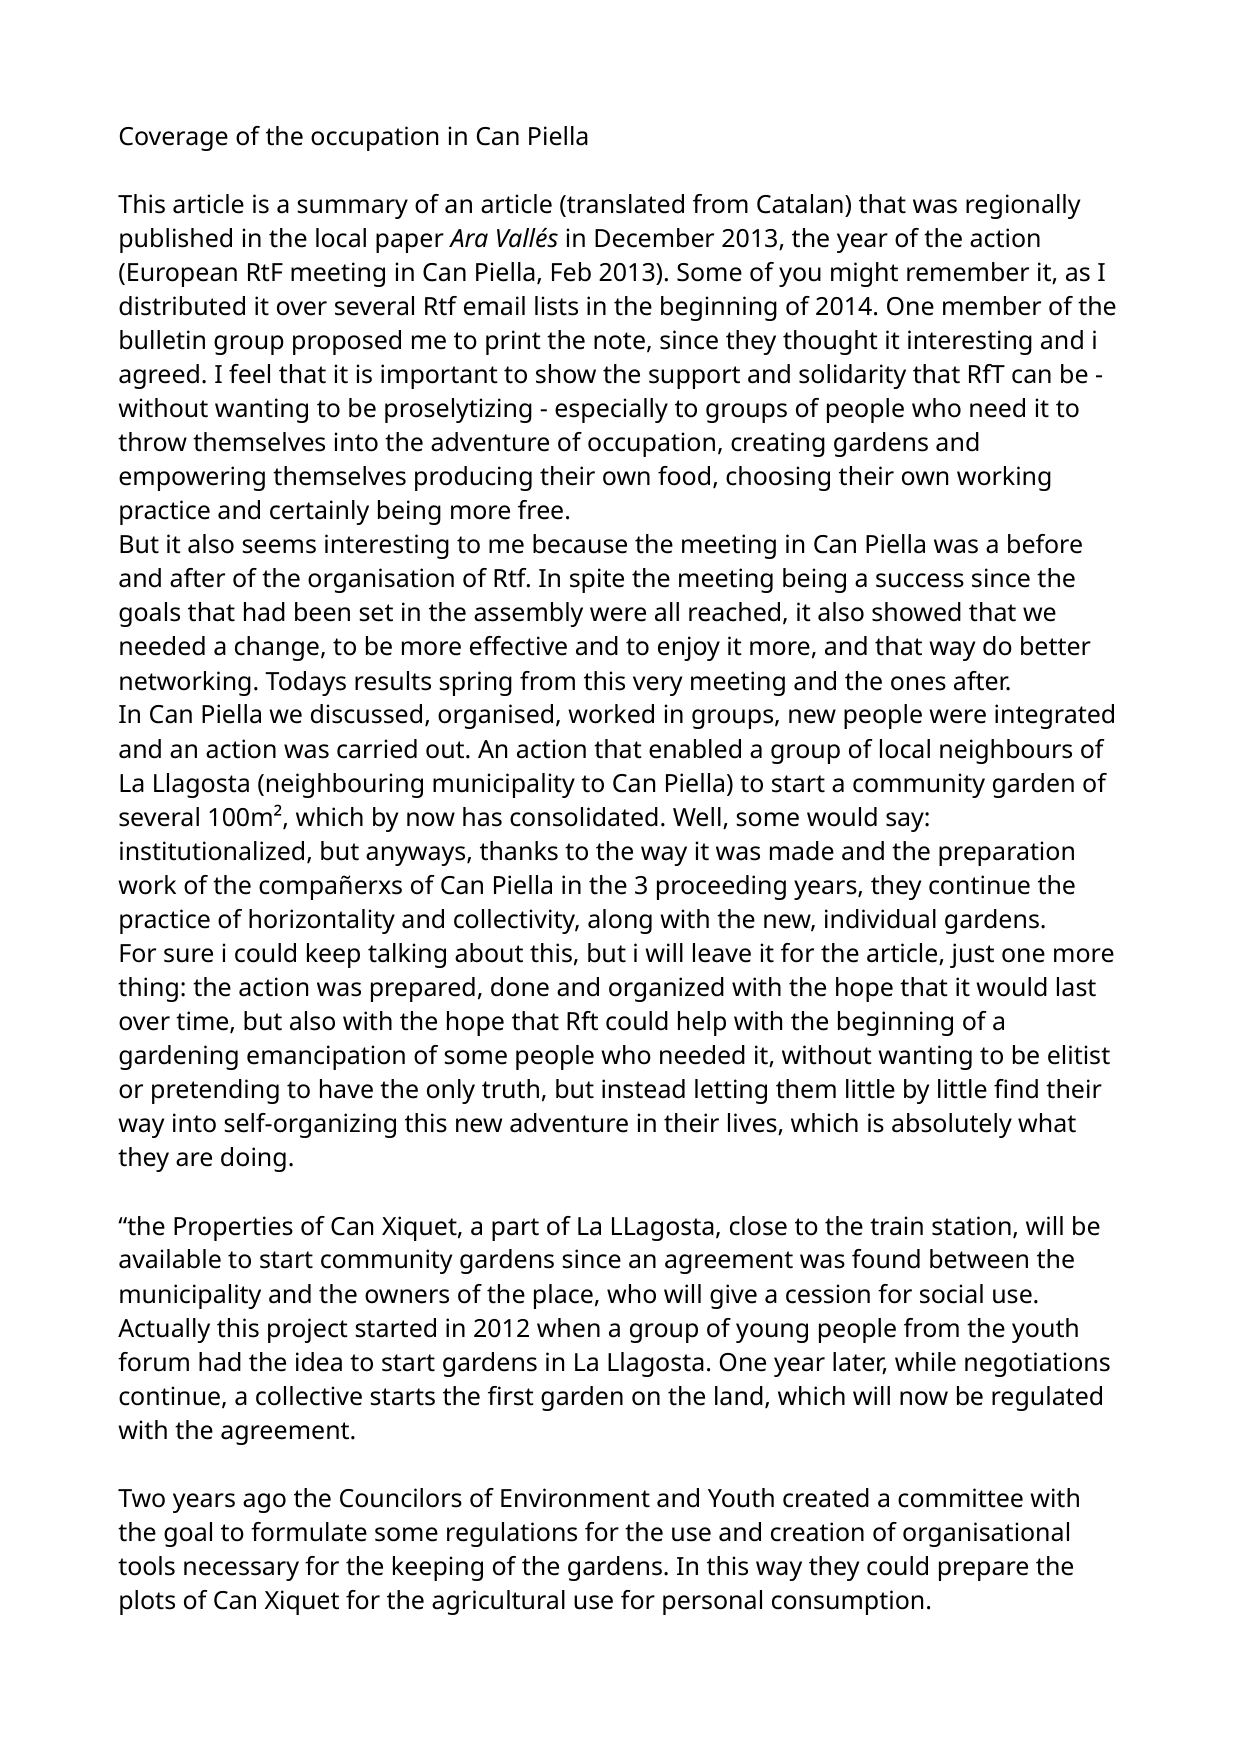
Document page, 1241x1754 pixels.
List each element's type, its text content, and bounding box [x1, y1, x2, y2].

text Coverage of the occupation in Can Piella [118, 118, 1122, 152]
text But it also seems interesting to me because the meeting in Can Piella was a before and after of the organisation of Rtf. In spite the meeting being a success since the goals that had been set in the assembly were all reached, it also showed that we needed a change, to be more effective and to enjoy it more, and that way do better networking. Todays results spring from this very meeting and the ones after. [118, 527, 1122, 697]
text Two years ago the Councilors of Environment and Youth created a committee with the goal to formulate some regulations for the use and creation of organisational tools necessary for the keeping of the gardens. In this way they could prepare the plots of Can Xiquet for the agricultural use for personal consumption. [118, 1481, 1122, 1617]
text “the Properties of Can Xiquet, a part of La LLagosta, close to the train station, will be available to start community gardens since an agreement was found between the municipality and the owners of the place, who will give a cession for social use. Actually this project started in 2012 when a group of young people from the youth forum had the idea to start gardens in La Llagosta. One year later, while negotiations continue, a collective starts the first garden on the land, which will now be regulated with the agreement. [118, 1208, 1122, 1447]
text This article is a summary of an article (translated from Catalan) that was regionally published in the local paper Ara Vallés in December 2013, the year of the action (European RtF meeting in Can Piella, Feb 2013). Some of you might remember it, as I distributed it over several Rtf email lists in the beginning of 2014. One member of the bulletin group proposed me to print the note, since they thought it interesting and i agreed. I feel that it is important to show the support and solidarity that RfT can be - without wanting to be proselytizing - especially to groups of people who need it to throw themselves into the adventure of occupation, creating gardens and empowering themselves producing their own food, choosing their own working practice and certainly being more free. [118, 186, 1122, 527]
text In Can Piella we discussed, organised, worked in groups, new people were integrated and an action was carried out. An action that enabled a group of local neighbours of La Llagosta (neighbouring municipality to Can Piella) to start a community garden of several 100m², which by now has consolidated. Well, some would say: institutionalized, but anyways, thanks to the way it was made and the preparation work of the compañerxs of Can Piella in the 3 proceeding years, they continue the practice of horizontality and collectivity, along with the new, individual gardens. [118, 697, 1122, 936]
text For sure i could keep talking about this, but i will leave it for the article, just one more thing: the action was prepared, done and organized with the hope that it would last over time, but also with the hope that Rft could help with the beginning of a gardening emancipation of some people who needed it, without wanting to be elitist or pretending to have the only truth, but instead letting them little by little find their way into self-organizing this new adventure in their lives, which is absolutely what they are doing. [118, 936, 1122, 1174]
